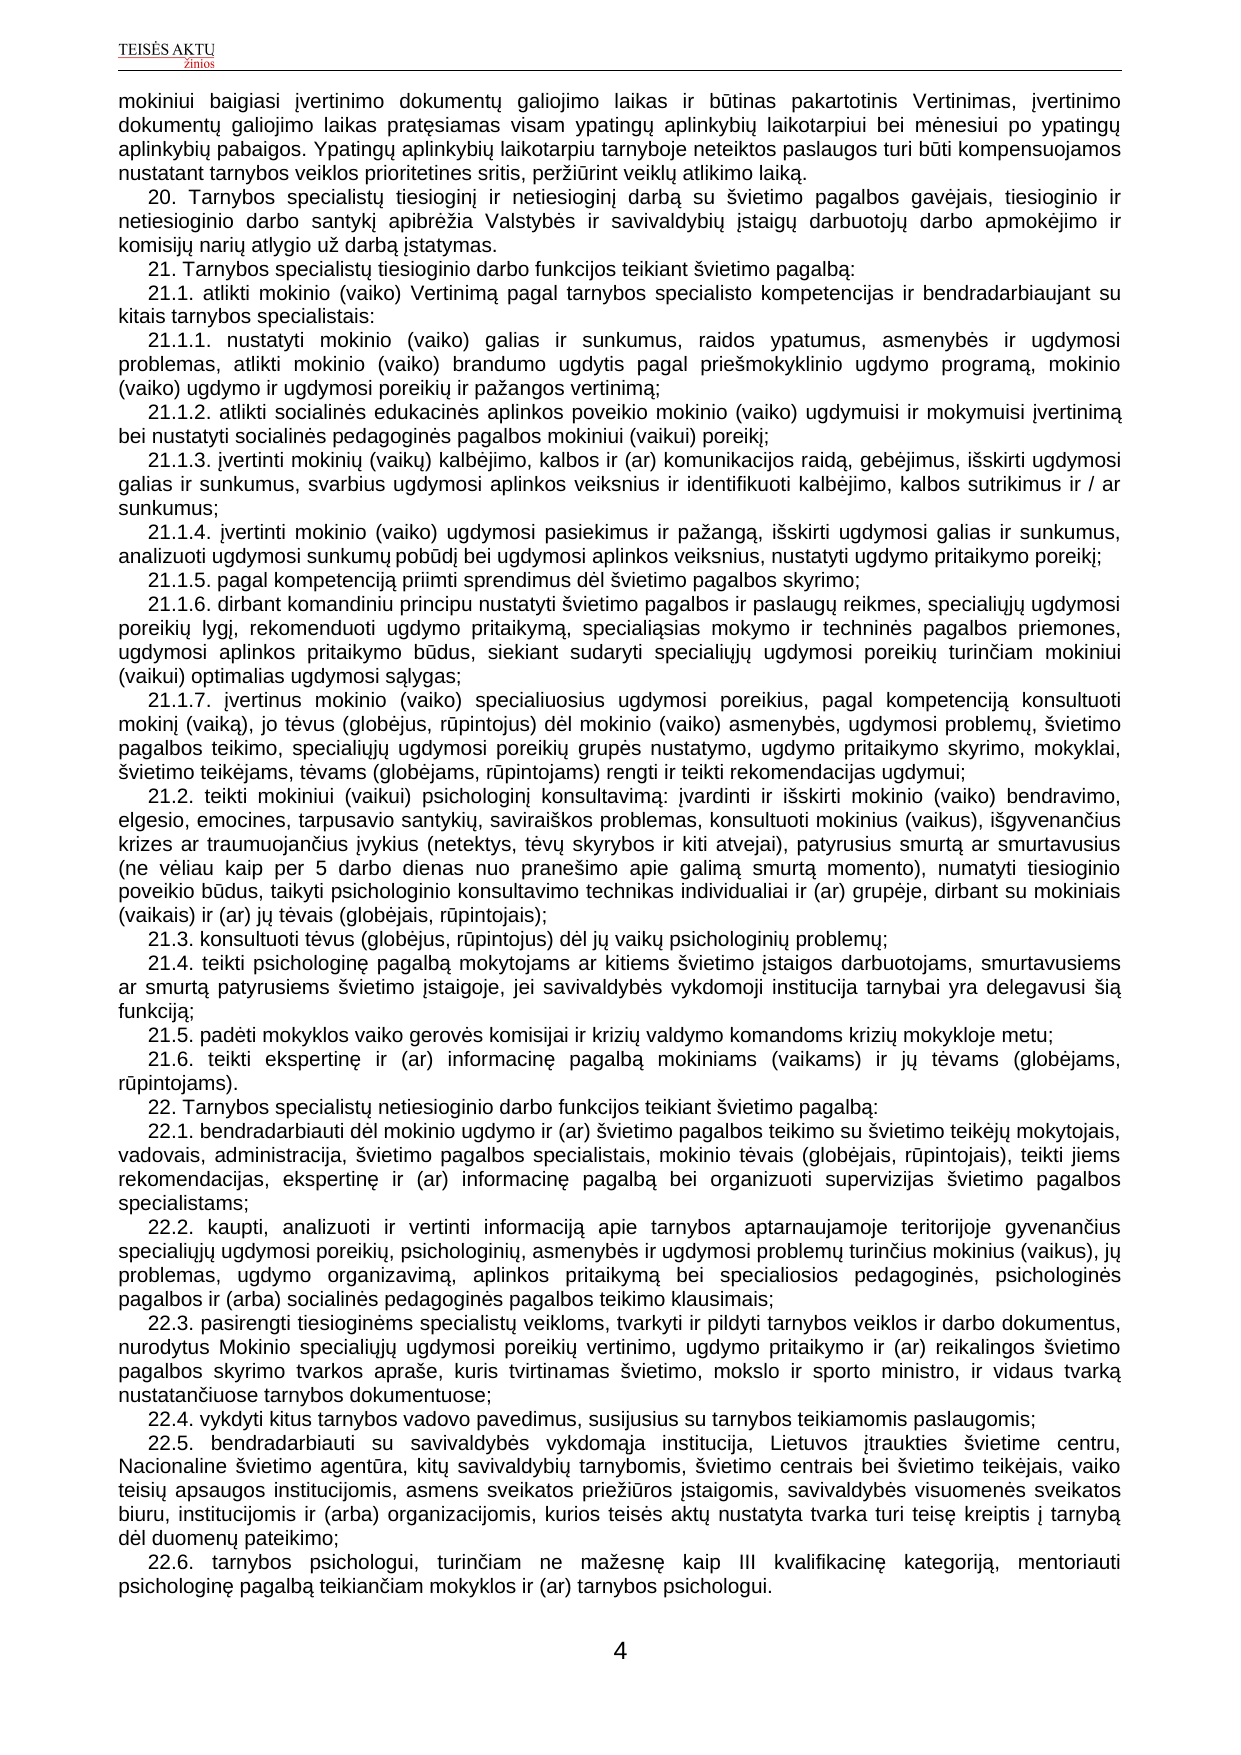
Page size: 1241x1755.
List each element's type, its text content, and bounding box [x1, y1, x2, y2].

text 21.1.5. pagal kompetenciją priimti sprendimus dėl švietimo pagalbos skyrimo; [118, 568, 1122, 592]
text 22.6. tarnybos psichologui, turinčiam ne mažesnę kaip III kvalifikacinę kategoriją, mentoriauti psichologinę pagalbą teikiančiam mokyklos ir (ar) tarnybos psichologui. [118, 1550, 1122, 1598]
text 21. Tarnybos specialistų tiesioginio darbo funkcijos teikiant švietimo pagalbą: [118, 256, 1122, 280]
text 22.4. vykdyti kitus tarnybos vadovo pavedimus, susijusius su tarnybos teikiamomis paslaugomis; [118, 1406, 1122, 1430]
text 21.2. teikti mokiniui (vaikui) psichologinį konsultavimą: įvardinti ir išskirti mokinio (vaiko) bendravimo, elgesio, emocines, tarpusavio santykių, saviraiškos problemas, konsultuoti mokinius (vaikus), išgyvenančius krizes ar traumuojančius įvykius (netektys, tėvų skyrybos ir kiti atvejai), patyrusius smurtą ar smurtavusius (ne vėliau kaip per 5 darbo dienas nuo pranešimo apie galimą smurtą momento), numatyti tiesioginio poveikio būdus, taikyti psichologinio konsultavimo technikas individualiai ir (ar) grupėje, dirbant su mokiniais (vaikais) ir (ar) jų tėvais (globėjais, rūpintojais); [118, 783, 1122, 927]
text 22.5. bendradarbiauti su savivaldybės vykdomąja institucija, Lietuvos įtraukties švietime centru, Nacionaline švietimo agentūra, kitų savivaldybių tarnybomis, švietimo centrais bei švietimo teikėjais, vaiko teisių apsaugos institucijomis, asmens sveikatos priežiūros įstaigomis, savivaldybės visuomenės sveikatos biuru, institucijomis ir (arba) organizacijomis, kurios teisės aktų nustatyta tvarka turi teisę kreiptis į tarnybą dėl duomenų pateikimo; [118, 1430, 1122, 1550]
text 21.1.2. atlikti socialinės edukacinės aplinkos poveikio mokinio (vaiko) ugdymuisi ir mokymuisi įvertinimą bei nustatyti socialinės pedagoginės pagalbos mokiniui (vaikui) poreikį; [118, 400, 1122, 448]
text 21.5. padėti mokyklos vaiko gerovės komisijai ir krizių valdymo komandoms krizių mokykloje metu; [118, 1023, 1122, 1047]
text 22.1. bendradarbiauti dėl mokinio ugdymo ir (ar) švietimo pagalbos teikimo su švietimo teikėjų mokytojais, vadovais, administracija, švietimo pagalbos specialistais, mokinio tėvais (globėjais, rūpintojais), teikti jiems rekomendacijas, ekspertinę ir (ar) informacinę pagalbą bei organizuoti supervizijas švietimo pagalbos specialistams; [118, 1119, 1122, 1215]
text 21.1.7. įvertinus mokinio (vaiko) specialiuosius ugdymosi poreikius, pagal kompetenciją konsultuoti mokinį (vaiką), jo tėvus (globėjus, rūpintojus) dėl mokinio (vaiko) asmenybės, ugdymosi problemų, švietimo pagalbos teikimo, specialiųjų ugdymosi poreikių grupės nustatymo, ugdymo pritaikymo skyrimo, mokyklai, švietimo teikėjams, tėvams (globėjams, rūpintojams) rengti ir teikti rekomendacijas ugdymui; [118, 688, 1122, 783]
text mokiniui baigiasi įvertinimo dokumentų galiojimo laikas ir būtinas pakartotinis Vertinimas, įvertinimo dokumentų galiojimo laikas pratęsiamas visam ypatingų aplinkybių laikotarpiui bei mėnesiui po ypatingų aplinkybių pabaigos. Ypatingų aplinkybių laikotarpiu tarnyboje neteiktos paslaugos turi būti kompensuojamos nustatant tarnybos veiklos prioritetines sritis, peržiūrint veiklų atlikimo laiką. [118, 89, 1122, 184]
text 21.4. teikti psichologinę pagalbą mokytojams ar kitiems švietimo įstaigos darbuotojams, smurtavusiems ar smurtą patyrusiems švietimo įstaigoje, jei savivaldybės vykdomoji institucija tarnybai yra delegavusi šią funkciją; [118, 951, 1122, 1023]
text 21.6. teikti ekspertinę ir (ar) informacinę pagalbą mokiniams (vaikams) ir jų tėvams (globėjams, rūpintojams). [118, 1047, 1122, 1095]
text 21.1.6. dirbant komandiniu principu nustatyti švietimo pagalbos ir paslaugų reikmes, specialiųjų ugdymosi poreikių lygį, rekomenduoti ugdymo pritaikymą, specialiąsias mokymo ir techninės pagalbos priemones, ugdymosi aplinkos pritaikymo būdus, siekiant sudaryti specialiųjų ugdymosi poreikių turinčiam mokiniui (vaikui) optimalias ugdymosi sąlygas; [118, 592, 1122, 688]
text 21.1.3. įvertinti mokinių (vaikų) kalbėjimo, kalbos ir (ar) komunikacijos raidą, gebėjimus, išskirti ugdymosi galias ir sunkumus, svarbius ugdymosi aplinkos veiksnius ir identifikuoti kalbėjimo, kalbos sutrikimus ir / ar sunkumus; [118, 448, 1122, 520]
text 20. Tarnybos specialistų tiesioginį ir netiesioginį darbą su švietimo pagalbos gavėjais, tiesioginio ir netiesioginio darbo santykį apibrėžia Valstybės ir savivaldybių įstaigų darbuotojų darbo apmokėjimo ir komisijų narių atlygio už darbą įstatymas. [118, 184, 1122, 256]
text 21.1. atlikti mokinio (vaiko) Vertinimą pagal tarnybos specialisto kompetencijas ir bendradarbiaujant su kitais tarnybos specialistais: [118, 280, 1122, 328]
text 21.1.1. nustatyti mokinio (vaiko) galias ir sunkumus, raidos ypatumus, asmenybės ir ugdymosi problemas, atlikti mokinio (vaiko) brandumo ugdytis pagal priešmokyklinio ugdymo programą, mokinio (vaiko) ugdymo ir ugdymosi poreikių ir pažangos vertinimą; [118, 328, 1122, 400]
text 22. Tarnybos specialistų netiesioginio darbo funkcijos teikiant švietimo pagalbą: [118, 1095, 1122, 1119]
text 22.2. kaupti, analizuoti ir vertinti informaciją apie tarnybos aptarnaujamoje teritorijoje gyvenančius specialiųjų ugdymosi poreikių, psichologinių, asmenybės ir ugdymosi problemų turinčius mokinius (vaikus), jų problemas, ugdymo organizavimą, aplinkos pritaikymą bei specialiosios pedagoginės, psichologinės pagalbos ir (arba) socialinės pedagoginės pagalbos teikimo klausimais; [118, 1215, 1122, 1311]
text 21.1.4. įvertinti mokinio (vaiko) ugdymosi pasiekimus ir pažangą, išskirti ugdymosi galias ir sunkumus, analizuoti ugdymosi sunkumų pobūdį bei ugdymosi aplinkos veiksnius, nustatyti ugdymo pritaikymo poreikį; [118, 520, 1122, 568]
text 22.3. pasirengti tiesioginėms specialistų veikloms, tvarkyti ir pildyti tarnybos veiklos ir darbo dokumentus, nurodytus Mokinio specialiųjų ugdymosi poreikių vertinimo, ugdymo pritaikymo ir (ar) reikalingos švietimo pagalbos skyrimo tvarkos apraše, kuris tvirtinamas švietimo, mokslo ir sporto ministro, ir vidaus tvarką nustatančiuose tarnybos dokumentuose; [118, 1311, 1122, 1406]
text 21.3. konsultuoti tėvus (globėjus, rūpintojus) dėl jų vaikų psichologinių problemų; [118, 927, 1122, 951]
